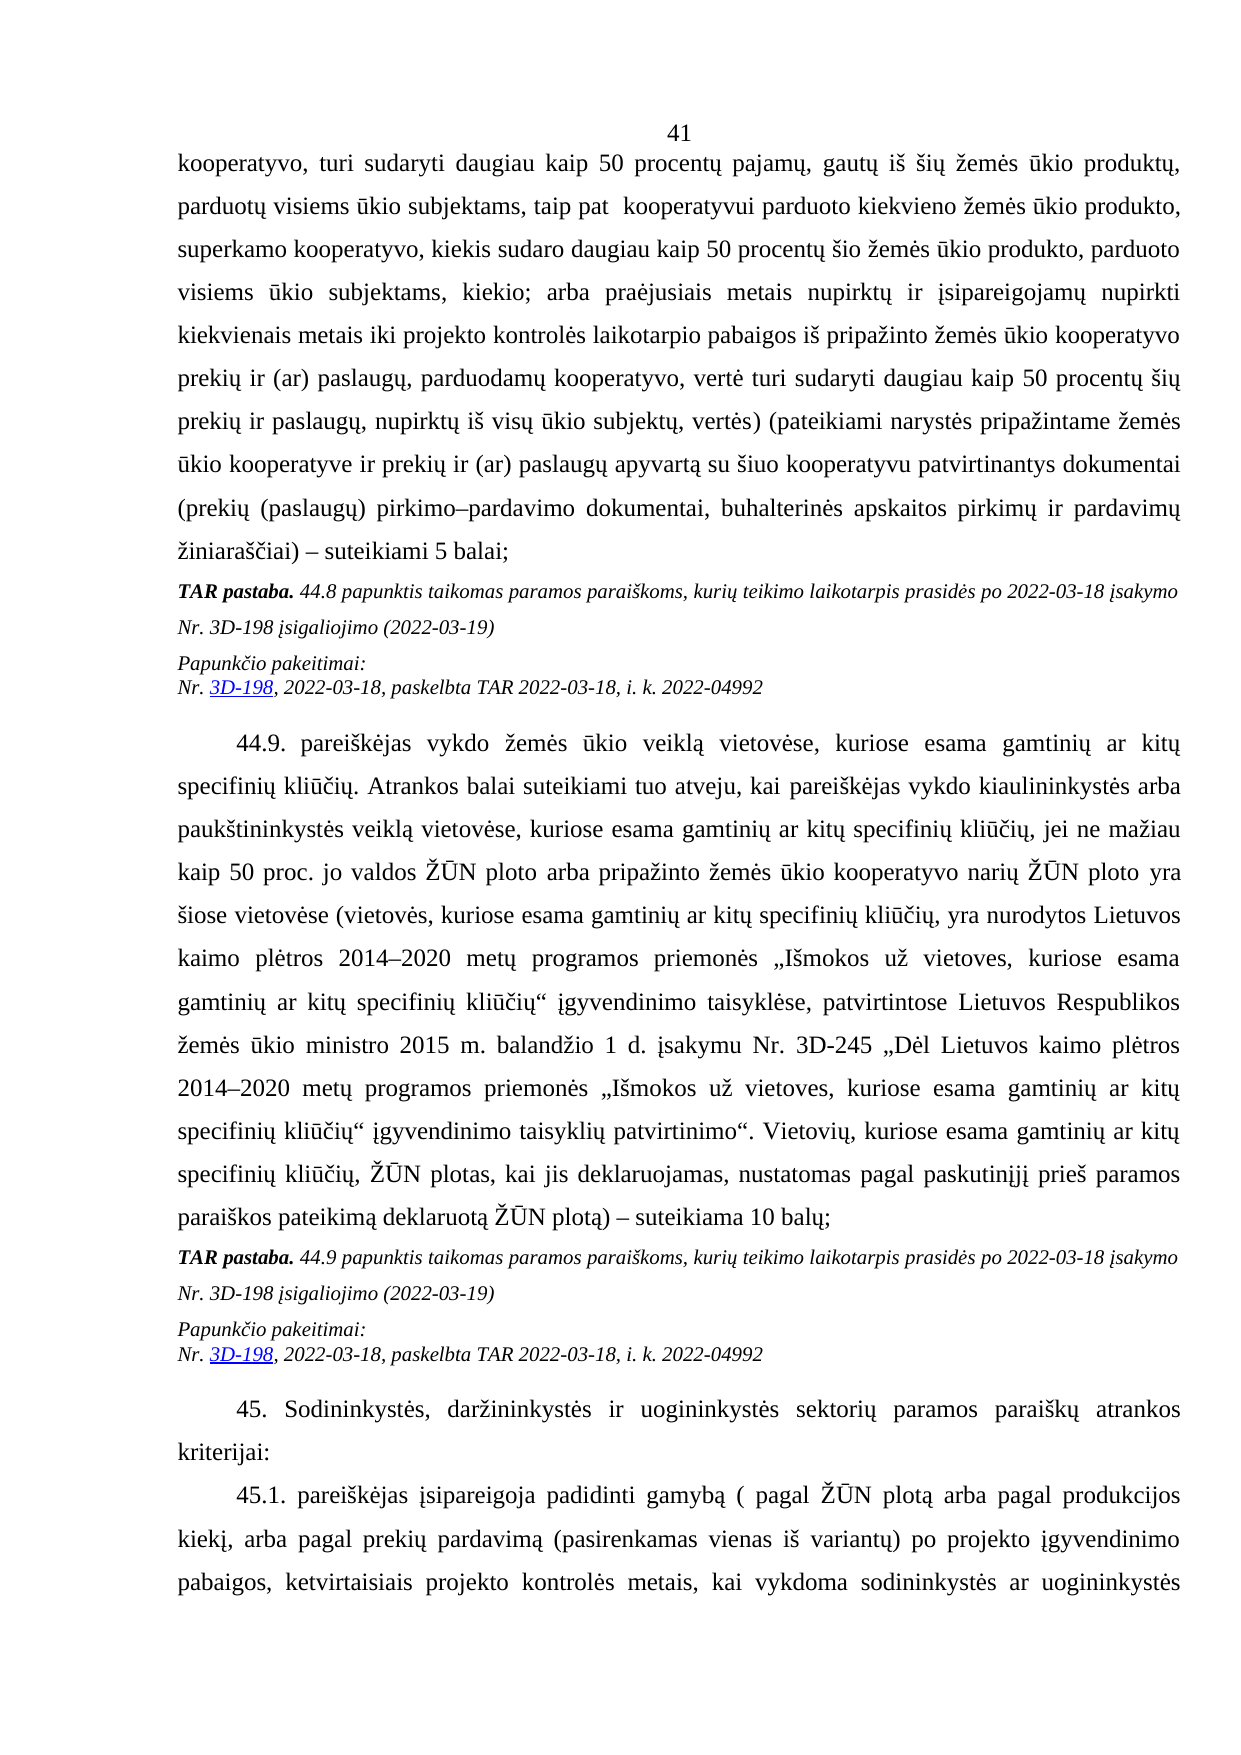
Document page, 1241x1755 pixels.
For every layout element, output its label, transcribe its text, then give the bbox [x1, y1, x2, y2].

text Nr. 3D-198, 2022-03-18, paskelbta TAR 2022-03-18, i. k. 2022-04992 [177, 1341, 1181, 1366]
text kooperatyvo, turi sudaryti daugiau kaip 50 procentų pajamų, gautų iš šių žemės ūkio produktų, parduotų visiems ūkio subjektams, taip pat kooperatyvui parduoto kiekvieno žemės ūkio produkto, superkamo kooperatyvo, kiekis sudaro daugiau kaip 50 procentų šio žemės ūkio produkto, parduoto visiems ūkio subjektams, kiekio; arba praėjusiais metais nupirktų ir įsipareigojamų nupirkti kiekvienais metais iki projekto kontrolės laikotarpio pabaigos iš pripažinto žemės ūkio kooperatyvo prekių ir (ar) paslaugų, parduodamų kooperatyvo, vertė turi sudaryti daugiau kaip 50 procentų šių prekių ir paslaugų, nupirktų iš visų ūkio subjektų, vertės) (pateikiami narystės pripažintame žemės ūkio kooperatyve ir prekių ir (ar) paslaugų apyvartą su šiuo kooperatyvu patvirtinantys dokumentai (prekių (paslaugų) pirkimo–pardavimo dokumentai, buhalterinės apskaitos pirkimų ir pardavimų žiniaraščiai) – suteikiami 5 balai; [177, 148, 1181, 564]
text 45.1. pareiškėjas įsipareigoja padidinti gamybą ( pagal ŽŪN plotą arba pagal produkcijos kiekį, arba pagal prekių pardavimą (pasirenkamas vienas iš variantų) po projekto įgyvendinimo pabaigos, ketvirtaisiais projekto kontrolės metais, kai vykdoma sodininkystės ar uogininkystės [177, 1481, 1181, 1596]
text Papunkčio pakeitimai: [177, 651, 1181, 675]
text 45. Sodininkystės, daržininkystės ir uogininkystės sektorių paramos paraiškų atrankos kriterijai: [177, 1394, 1181, 1466]
text TAR pastaba. 44.9 papunktis taikomas paramos paraiškoms, kurių teikimo laikotarpis prasidės po 2022-03-18 įsakymo Nr. 3D-198 įsigaliojimo (2022-03-19) [177, 1245, 1181, 1305]
text TAR pastaba. 44.8 papunktis taikomas paramos paraiškoms, kurių teikimo laikotarpis prasidės po 2022-03-18 įsakymo Nr. 3D-198 įsigaliojimo (2022-03-19) [177, 579, 1181, 639]
text Nr. 3D-198, 2022-03-18, paskelbta TAR 2022-03-18, i. k. 2022-04992 [177, 675, 1181, 699]
text Papunkčio pakeitimai: [177, 1317, 1181, 1341]
text 44.9. pareiškėjas vykdo žemės ūkio veiklą vietovėse, kuriose esama gamtinių ar kitų specifinių kliūčių. Atrankos balai suteikiami tuo atveju, kai pareiškėjas vykdo kiaulininkystės arba paukštininkystės veiklą vietovėse, kuriose esama gamtinių ar kitų specifinių kliūčių, jei ne mažiau kaip 50 proc. jo valdos ŽŪN ploto arba pripažinto žemės ūkio kooperatyvo narių ŽŪN ploto yra šiose vietovėse (vietovės, kuriose esama gamtinių ar kitų specifinių kliūčių, yra nurodytos Lietuvos kaimo plėtros 2014–2020 metų programos priemonės „Išmokos už vietoves, kuriose esama gamtinių ar kitų specifinių kliūčių“ įgyvendinimo taisyklėse, patvirtintose Lietuvos Respublikos žemės ūkio ministro 2015 m. balandžio 1 d. įsakymu Nr. 3D-245 „Dėl Lietuvos kaimo plėtros 2014–2020 metų programos priemonės „Išmokos už vietoves, kuriose esama gamtinių ar kitų specifinių kliūčių“ įgyvendinimo taisyklių patvirtinimo“. Vietovių, kuriose esama gamtinių ar kitų specifinių kliūčių, ŽŪN plotas, kai jis deklaruojamas, nustatomas pagal paskutinįjį prieš paramos paraiškos pateikimą deklaruotą ŽŪN plotą) – suteikiama 10 balų; [177, 728, 1181, 1231]
